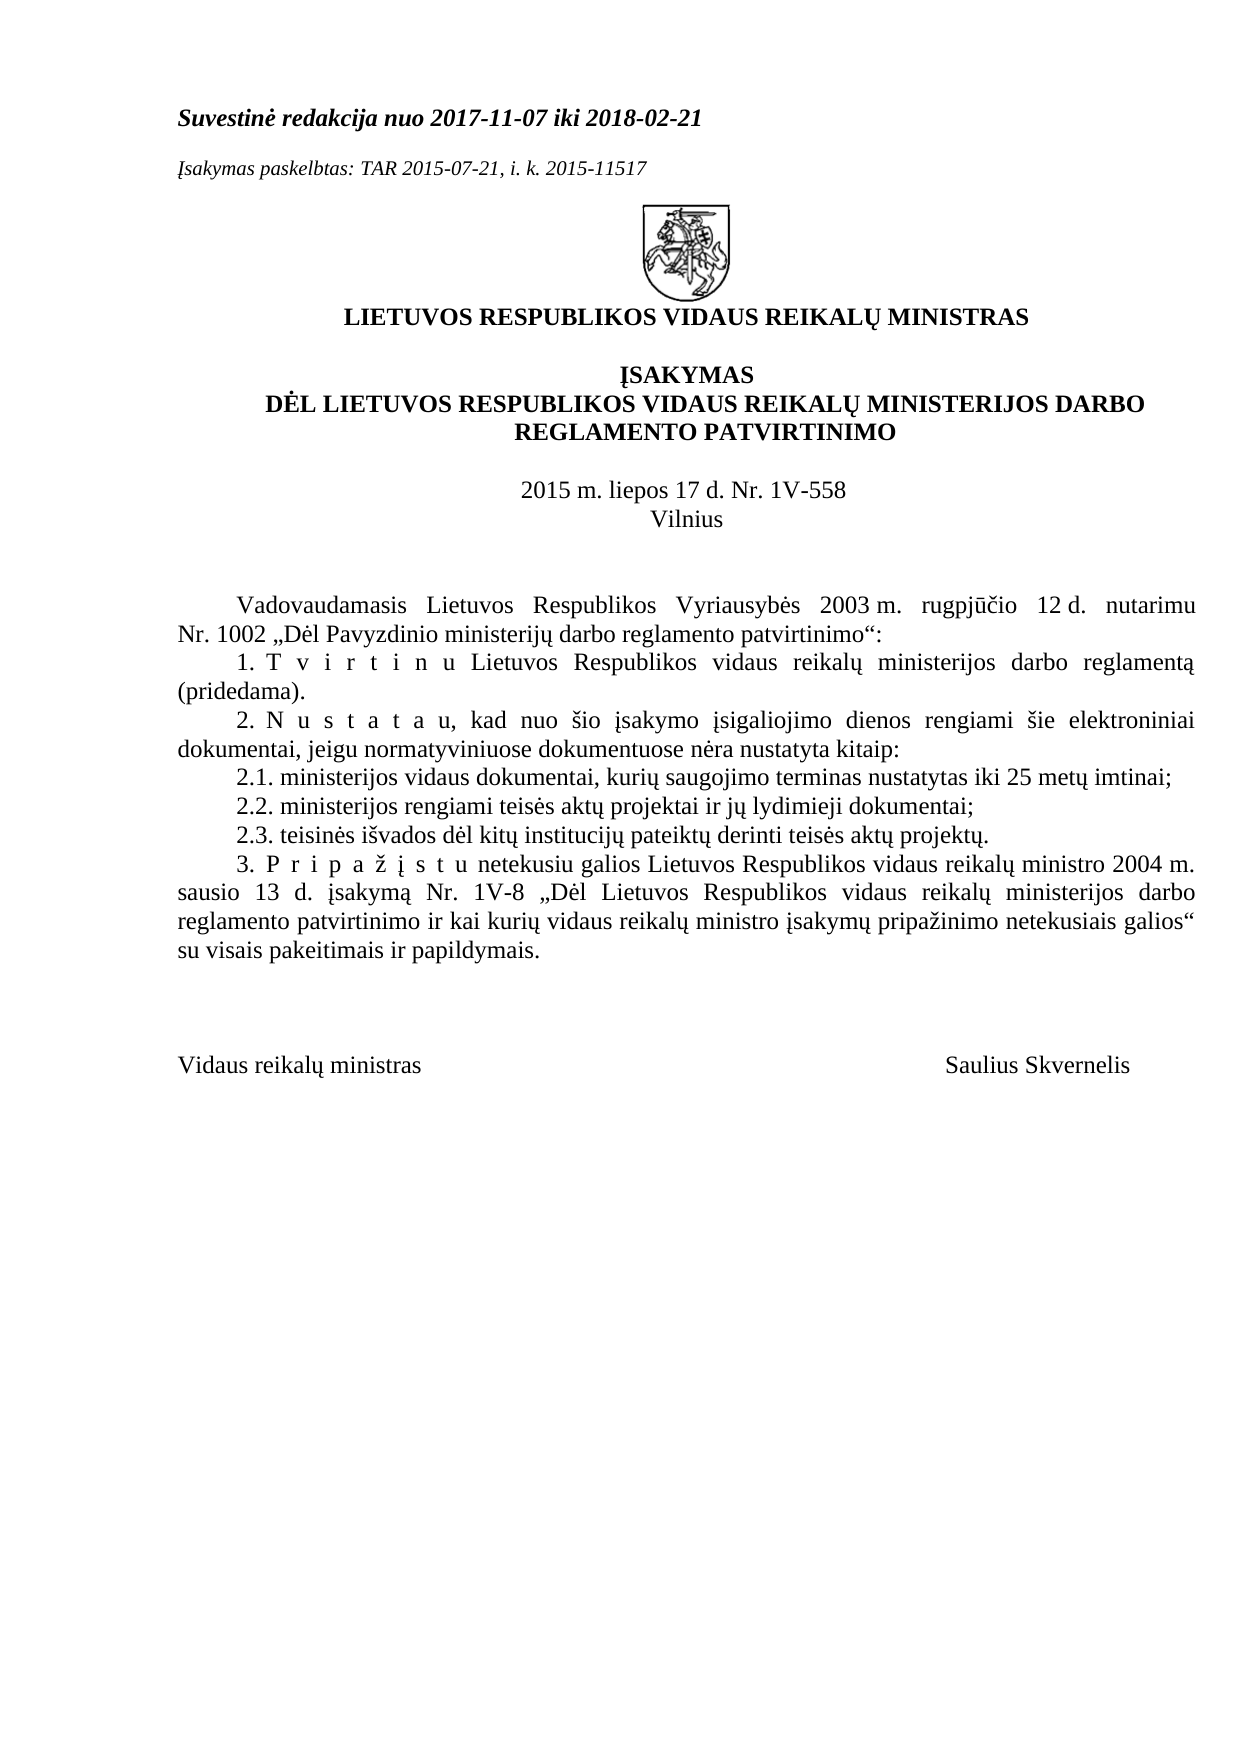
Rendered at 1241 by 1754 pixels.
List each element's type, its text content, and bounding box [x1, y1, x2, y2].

text Įsakymas paskelbtas: TAR 2015-07-21, i. k. 2015-11517 [177, 156, 1196, 180]
text Vadovaudamasis Lietuvos Respublikos Vyriausybės 2003 m. rugpjūčio 12 d. nutarimu Nr. 1002 „Dėl Pavyzdinio ministerijų darbo reglamento patvirtinimo“: [177, 590, 1196, 647]
text 1. T v i r t i n u Lietuvos Respublikos vidaus reikalų ministerijos darbo reglamentą (pridedama). [177, 647, 1196, 705]
text 2.1. ministerijos vidaus dokumentai, kurių saugojimo terminas nustatytas iki 25 metų imtinai; [177, 762, 1196, 791]
text 2.3. teisinės išvados dėl kitų institucijų pateiktų derinti teisės aktų projektų. [177, 820, 1196, 849]
text 3. P r i p a ž į s t u netekusiu galios Lietuvos Respublikos vidaus reikalų ministro 2004 m. sausio 13 d. įsakymą Nr. 1V-8 „Dėl Lietuvos Respublikos vidaus reikalų ministerijos darbo reglamento patvirtinimo ir kai kurių vidaus reikalų ministro įsakymų pripažinimo netekusiais galios“ su visais pakeitimais ir papildymais. [177, 849, 1196, 964]
text 2. N u s t a t a u, kad nuo šio įsakymo įsigaliojimo dienos rengiami šie elektroniniai dokumentai, jeigu normatyviniuose dokumentuose nėra nustatyta kitaip: [177, 705, 1196, 762]
text LIETUVOS RESPUBLIKOS VIDAUS REIKALŲ MINISTRAS [177, 302, 1196, 331]
text ĮSAKYMAS [177, 360, 1196, 389]
text Vidaus reikalų ministras Saulius Skvernelis [177, 1050, 1196, 1079]
text 2015 m. liepos 17 d. Nr. 1V-558 [177, 475, 1196, 504]
text Vilnius [177, 504, 1196, 532]
text DĖL LIETUVOS RESPUBLIKOS VIDAUS REIKALŲ MINISTERIJOS DARBO REGLAMENTO PATVIRTINIMO [215, 389, 1196, 446]
text Suvestinė redakcija nuo 2017-11-07 iki 2018-02-21 [177, 103, 1196, 132]
text 2.2. ministerijos rengiami teisės aktų projektai ir jų lydimieji dokumentai; [177, 791, 1196, 820]
